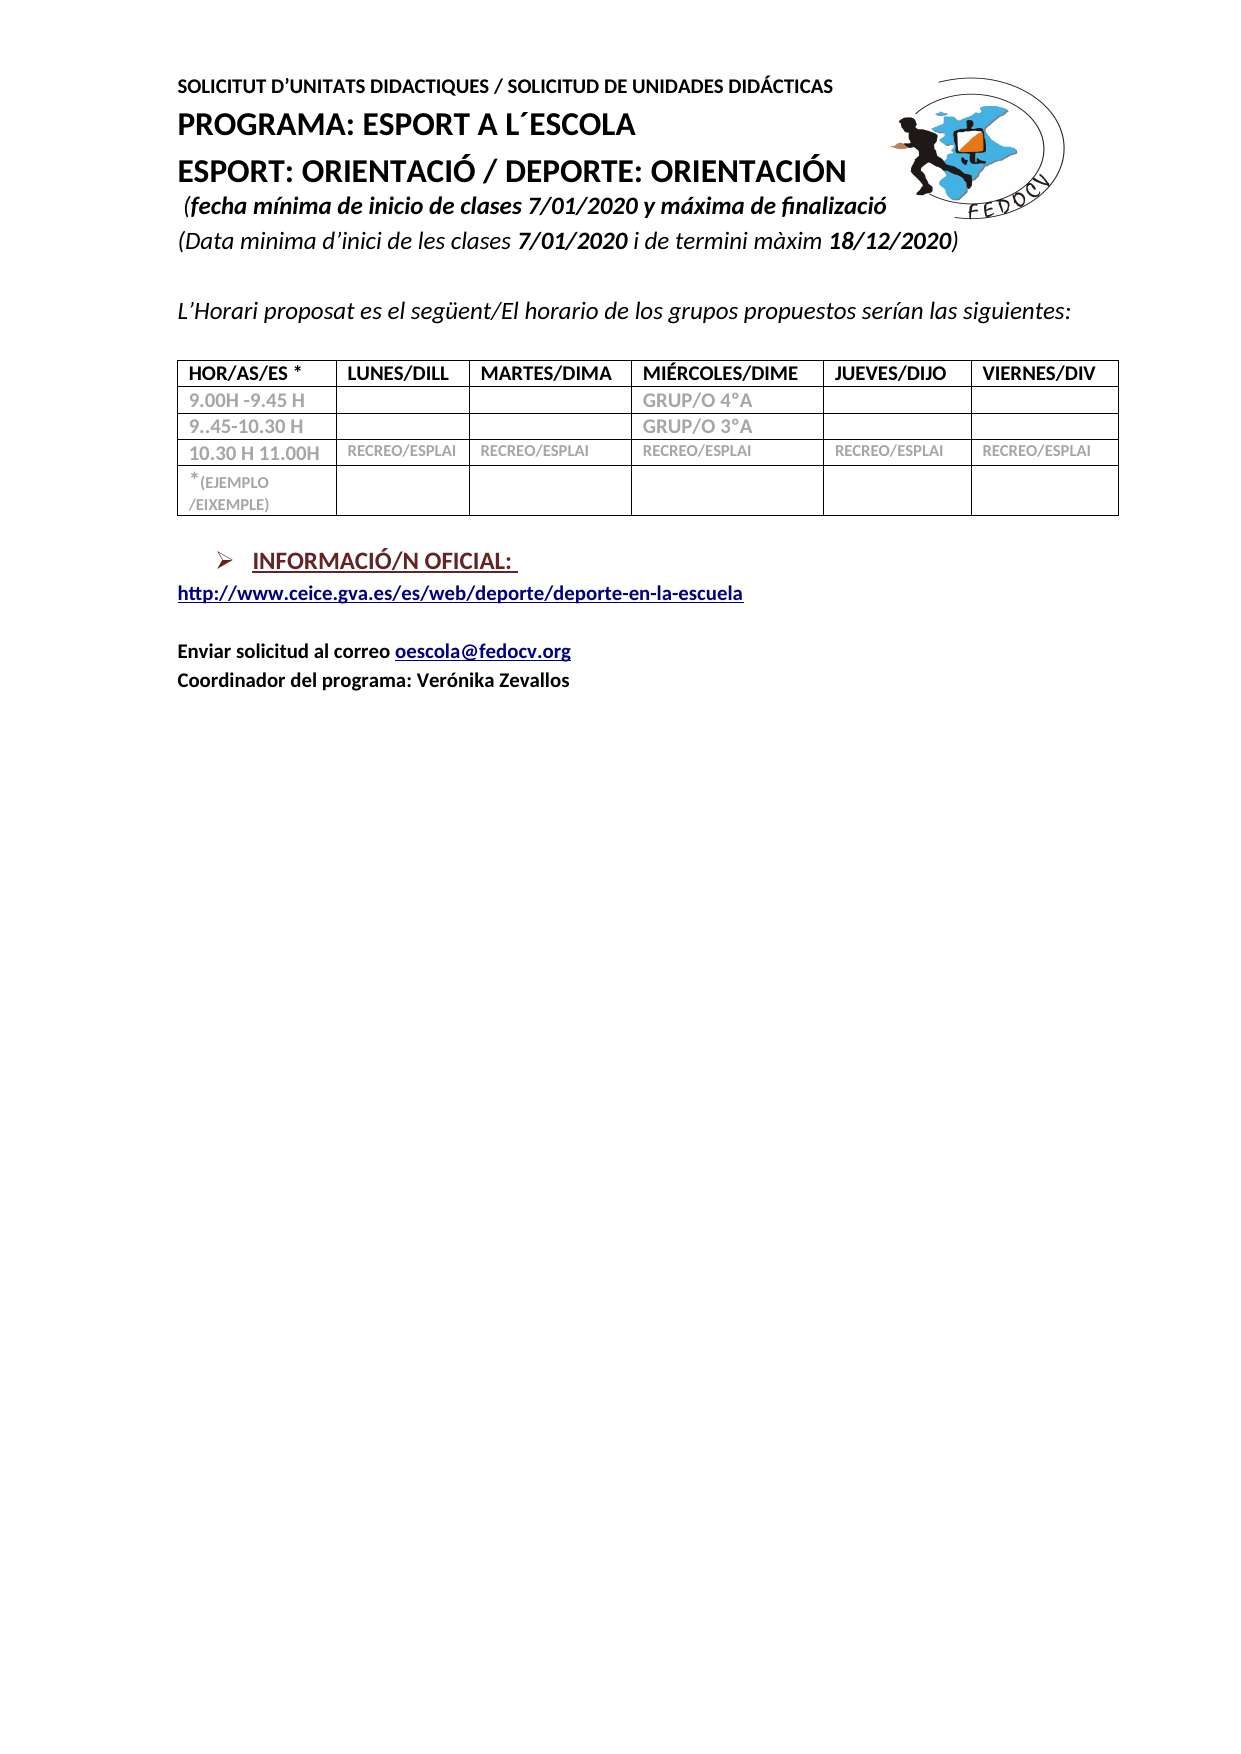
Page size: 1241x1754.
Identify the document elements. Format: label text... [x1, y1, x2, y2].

text http://www.ceice.gva.es/es/web/deporte/deporte-en-la-escuela [177, 580, 1077, 605]
text Coordinador del programa: Verónika Zevallos [177, 667, 1077, 693]
table_cell RECREO/ESPLAI [632, 440, 823, 465]
table_cell [470, 387, 631, 412]
table_header JUEVES/DIJO [824, 361, 971, 386]
table_cell RECREO/ESPLAI [824, 440, 971, 465]
table_header LUNES/DILL [337, 361, 469, 386]
table_cell 9..45-10.30 H [178, 414, 336, 439]
table_cell [972, 387, 1118, 412]
table_header MARTES/DIMA [470, 361, 631, 386]
table_cell RECREO/ESPLAI [337, 440, 469, 465]
table_cell [470, 466, 631, 515]
list INFORMACIÓ/N OFICIAL: [215, 545, 1077, 576]
table_header MIÉRCOLES/DIME [632, 361, 823, 386]
table_cell [337, 414, 469, 439]
text (Data minima d’inici de les clases 7/01/2020 i de termini màxim 18/12/2020) [177, 225, 1077, 256]
text Enviar solicitud al correo oescola@fedocv.org [177, 638, 1077, 664]
table_cell GRUP/O 3ºA [632, 414, 823, 439]
table_cell *(EJEMPLO /EIXEMPLE) [178, 466, 336, 515]
table_cell [337, 466, 469, 515]
text (fecha mínima de inicio de clases 7/01/2020 y máxima de finalización 18/12/2020) [177, 190, 886, 221]
table_cell 10.30 H 11.00H [178, 440, 336, 465]
table_cell [632, 466, 823, 515]
table_cell 9.00H -9.45 H [178, 387, 336, 412]
table_cell [824, 414, 971, 439]
table_header VIERNES/DIV [972, 361, 1118, 386]
table_cell GRUP/O 4ºA [632, 387, 823, 412]
table_cell [824, 466, 971, 515]
text L’Horari proposat es el següent/El horario de los grupos propuestos serían las siguientes: [177, 295, 1077, 326]
table_cell [972, 466, 1118, 515]
table_header HOR/AS/ES * [178, 361, 336, 386]
table_cell RECREO/ESPLAI [972, 440, 1118, 465]
table_cell [972, 414, 1118, 439]
table_cell [824, 387, 971, 412]
table_cell RECREO/ESPLAI [470, 440, 631, 465]
table_cell [337, 387, 469, 412]
table_cell [470, 414, 631, 439]
